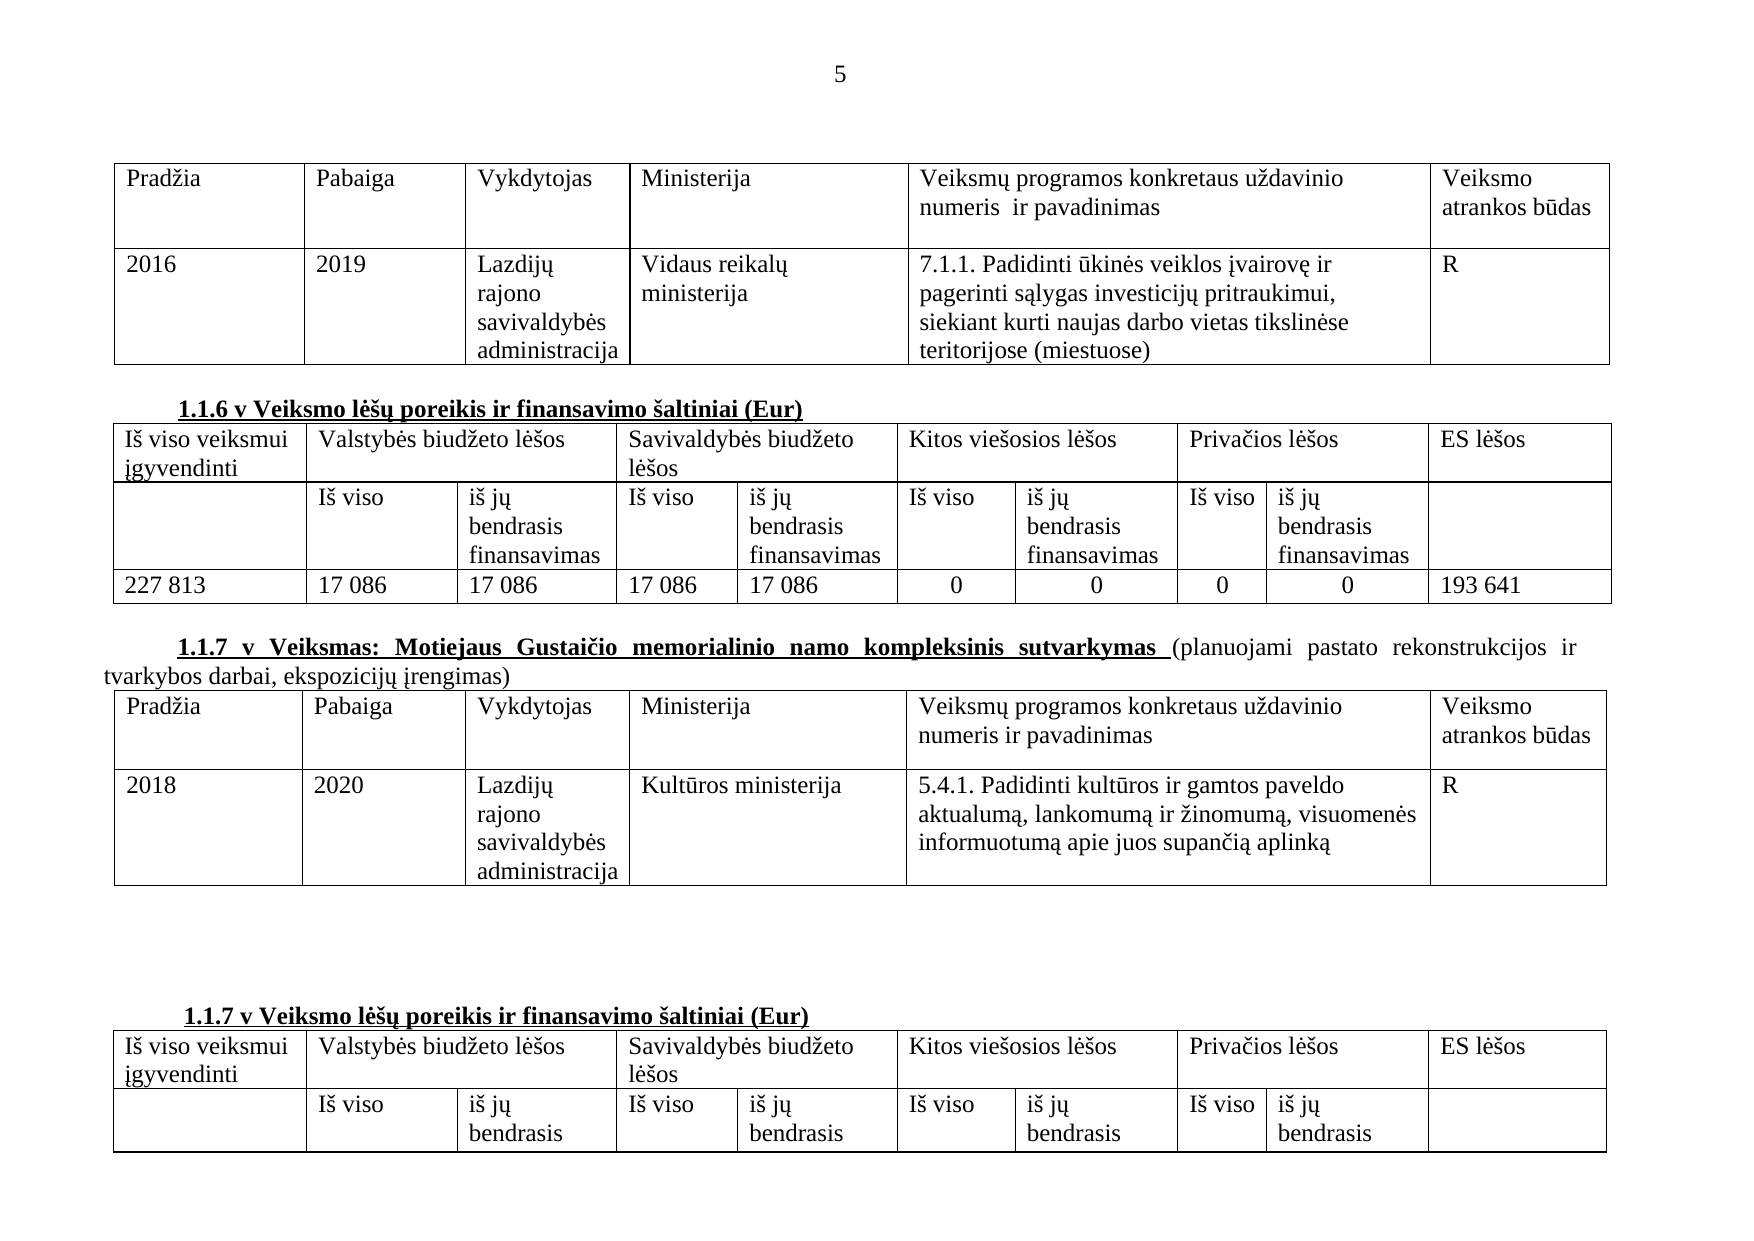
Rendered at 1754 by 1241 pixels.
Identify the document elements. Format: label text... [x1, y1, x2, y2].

table_cell iš jų bendrasis finansavimas [458, 483, 616, 569]
table_cell iš jų bendrasis finansavimas [738, 483, 897, 569]
table_cell Lazdijų rajono savivaldybės administracija [466, 770, 629, 885]
table_cell 2016 [115, 249, 304, 364]
text 1.1.6 v Veiksmo lėšų poreikis ir finansavimo šaltiniai (Eur) [103, 394, 1577, 423]
table_cell iš jų bendrasis [458, 1089, 616, 1151]
table_cell 0 [1016, 570, 1177, 603]
table_cell 17 086 [617, 570, 737, 603]
table_cell Iš viso [1178, 483, 1266, 569]
table_cell iš jų bendrasis finansavimas [1016, 483, 1177, 569]
table_cell 0 [898, 570, 1015, 603]
table_header Veiksmo atrankos būdas [1431, 164, 1609, 248]
table_cell [114, 1089, 306, 1151]
table_header Iš viso veiksmui įgyvendinti [114, 1031, 306, 1088]
table_header Valstybės biudžeto lėšos [307, 424, 616, 481]
table_header ES lėšos [1429, 424, 1611, 481]
table_header Valstybės biudžeto lėšos [307, 1031, 616, 1088]
table_cell R [1431, 770, 1606, 885]
table_cell 2020 [303, 770, 465, 885]
table_header Pabaiga [303, 691, 465, 769]
table_header Pradžia [115, 164, 304, 248]
table_header Kitos viešosios lėšos [898, 424, 1177, 481]
table_cell iš jų bendrasis [1016, 1089, 1177, 1151]
table_header Vykdytojas [466, 691, 629, 769]
table_header ES lėšos [1429, 1031, 1606, 1088]
table_cell 227 813 [114, 570, 306, 603]
table_cell Iš viso [898, 1089, 1015, 1151]
table_header Veiksmų programos konkretaus uždavinio numeris ir pavadinimas [907, 691, 1430, 769]
table_cell Kultūros ministerija [630, 770, 906, 885]
table_cell Iš viso [617, 1089, 737, 1151]
table_cell iš jų bendrasis [1267, 1089, 1428, 1151]
table_cell Lazdijų rajono savivaldybės administracija [466, 249, 629, 364]
table_cell Vidaus reikalų ministerija [631, 249, 908, 364]
table_cell iš jų bendrasis finansavimas [1267, 483, 1428, 569]
text 1.1.7 v Veiksmo lėšų poreikis ir finansavimo šaltiniai (Eur) [103, 1001, 1577, 1030]
table_cell [1429, 1089, 1606, 1151]
table_cell iš jų bendrasis [738, 1089, 897, 1151]
table_header Privačios lėšos [1178, 1031, 1428, 1088]
table_cell Iš viso [617, 483, 737, 569]
table_cell [114, 483, 306, 569]
table_cell R [1431, 249, 1609, 364]
table_cell 5.4.1. Padidinti kultūros ir gamtos paveldo aktualumą, lankomumą ir žinomumą, visuomenės informuotumą apie juos supančią aplinką [907, 770, 1430, 885]
table_cell 193 641 [1429, 570, 1611, 603]
table_header Savivaldybės biudžeto lėšos [617, 424, 897, 481]
table_cell 17 086 [307, 570, 457, 603]
table_cell [1429, 483, 1611, 569]
table_cell Iš viso [307, 483, 457, 569]
table_cell 2018 [115, 770, 302, 885]
table_header Pradžia [115, 691, 302, 769]
table_cell Iš viso [898, 483, 1015, 569]
table_cell 17 086 [738, 570, 897, 603]
table_header Ministerija [631, 164, 908, 248]
table_header Privačios lėšos [1178, 424, 1428, 481]
table_cell Iš viso [307, 1089, 457, 1151]
table_header Savivaldybės biudžeto lėšos [617, 1031, 897, 1088]
table_cell 7.1.1. Padidinti ūkinės veiklos įvairovę ir pagerinti sąlygas investicijų pritraukimui, siekiant kurti naujas darbo vietas tikslinėse teritorijose (miestuose) [909, 249, 1430, 364]
table_header Veiksmų programos konkretaus uždavinio numeris ir pavadinimas [909, 164, 1430, 248]
table_cell Iš viso [1178, 1089, 1266, 1151]
table_cell 2019 [305, 249, 465, 364]
table_cell 17 086 [458, 570, 616, 603]
table_header Pabaiga [305, 164, 465, 248]
table_header Kitos viešosios lėšos [898, 1031, 1177, 1088]
text 1.1.7 v Veiksmas: Motiejaus Gustaičio memorialinio namo kompleksinis sutvarkymas (planuojami pastato rekonstrukcijos ir tvarkybos darbai, ekspozicijų įrengimas) [103, 632, 1577, 690]
table_cell 0 [1267, 570, 1428, 603]
table_header Vykdytojas [466, 164, 629, 248]
table_header Veiksmo atrankos būdas [1431, 691, 1606, 769]
table_cell 0 [1178, 570, 1266, 603]
table_header Ministerija [630, 691, 906, 769]
table_header Iš viso veiksmui įgyvendinti [114, 424, 306, 481]
